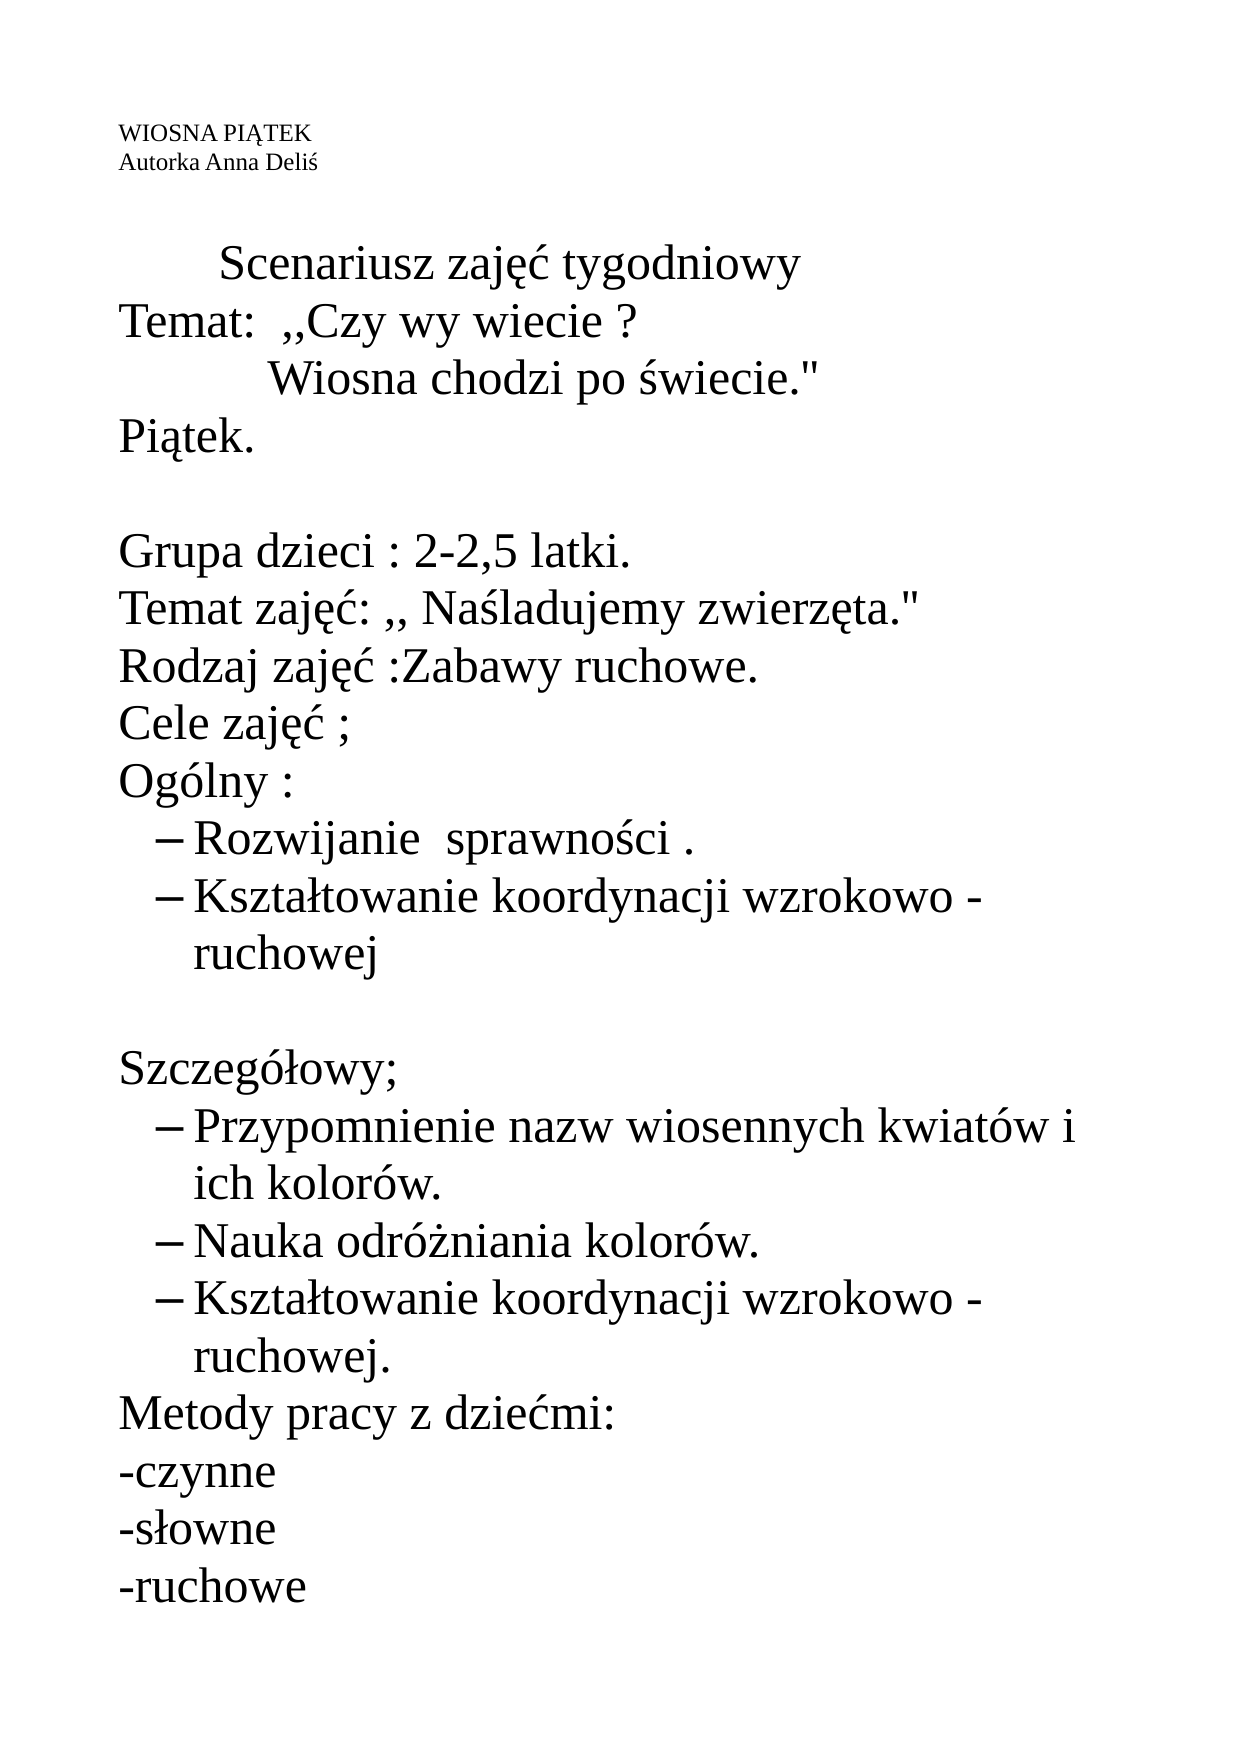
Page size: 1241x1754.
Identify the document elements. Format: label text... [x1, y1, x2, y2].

list Przypomnienie nazw wiosennych kwiatów i ich kolorów. [156, 1096, 1122, 1211]
text Cele zajęć ; [118, 693, 1122, 751]
text Ogólny : [118, 751, 1122, 808]
text WIOSNA PIĄTEK [118, 118, 1122, 147]
list Kształtowanie koordynacji wzrokowo -ruchowej [156, 866, 1122, 981]
text Metody pracy z dziećmi: [118, 1383, 1122, 1441]
text Szczegółowy; [118, 1038, 1122, 1096]
text -słowne [118, 1498, 1122, 1556]
text -ruchowe [118, 1556, 1122, 1613]
text -czynne [118, 1441, 1122, 1498]
text Wiosna chodzi po świecie.'' [118, 348, 1122, 406]
text Temat: ,,Czy wy wiecie ? [118, 291, 1122, 348]
list Kształtowanie koordynacji wzrokowo -ruchowej. [156, 1268, 1122, 1383]
list Rozwijanie sprawności . [156, 808, 1122, 866]
text Autorka Anna Deliś [118, 147, 1122, 176]
text Rodzaj zajęć :Zabawy ruchowe. [118, 636, 1122, 693]
text Piątek. [118, 406, 1122, 463]
list Nauka odróżniania kolorów. [156, 1211, 1122, 1268]
text Scenariusz zajęć tygodniowy [118, 233, 1122, 291]
text Grupa dzieci : 2-2,5 latki. [118, 521, 1122, 578]
text Temat zajęć: ,, Naśladujemy zwierzęta.'' [118, 578, 1122, 636]
